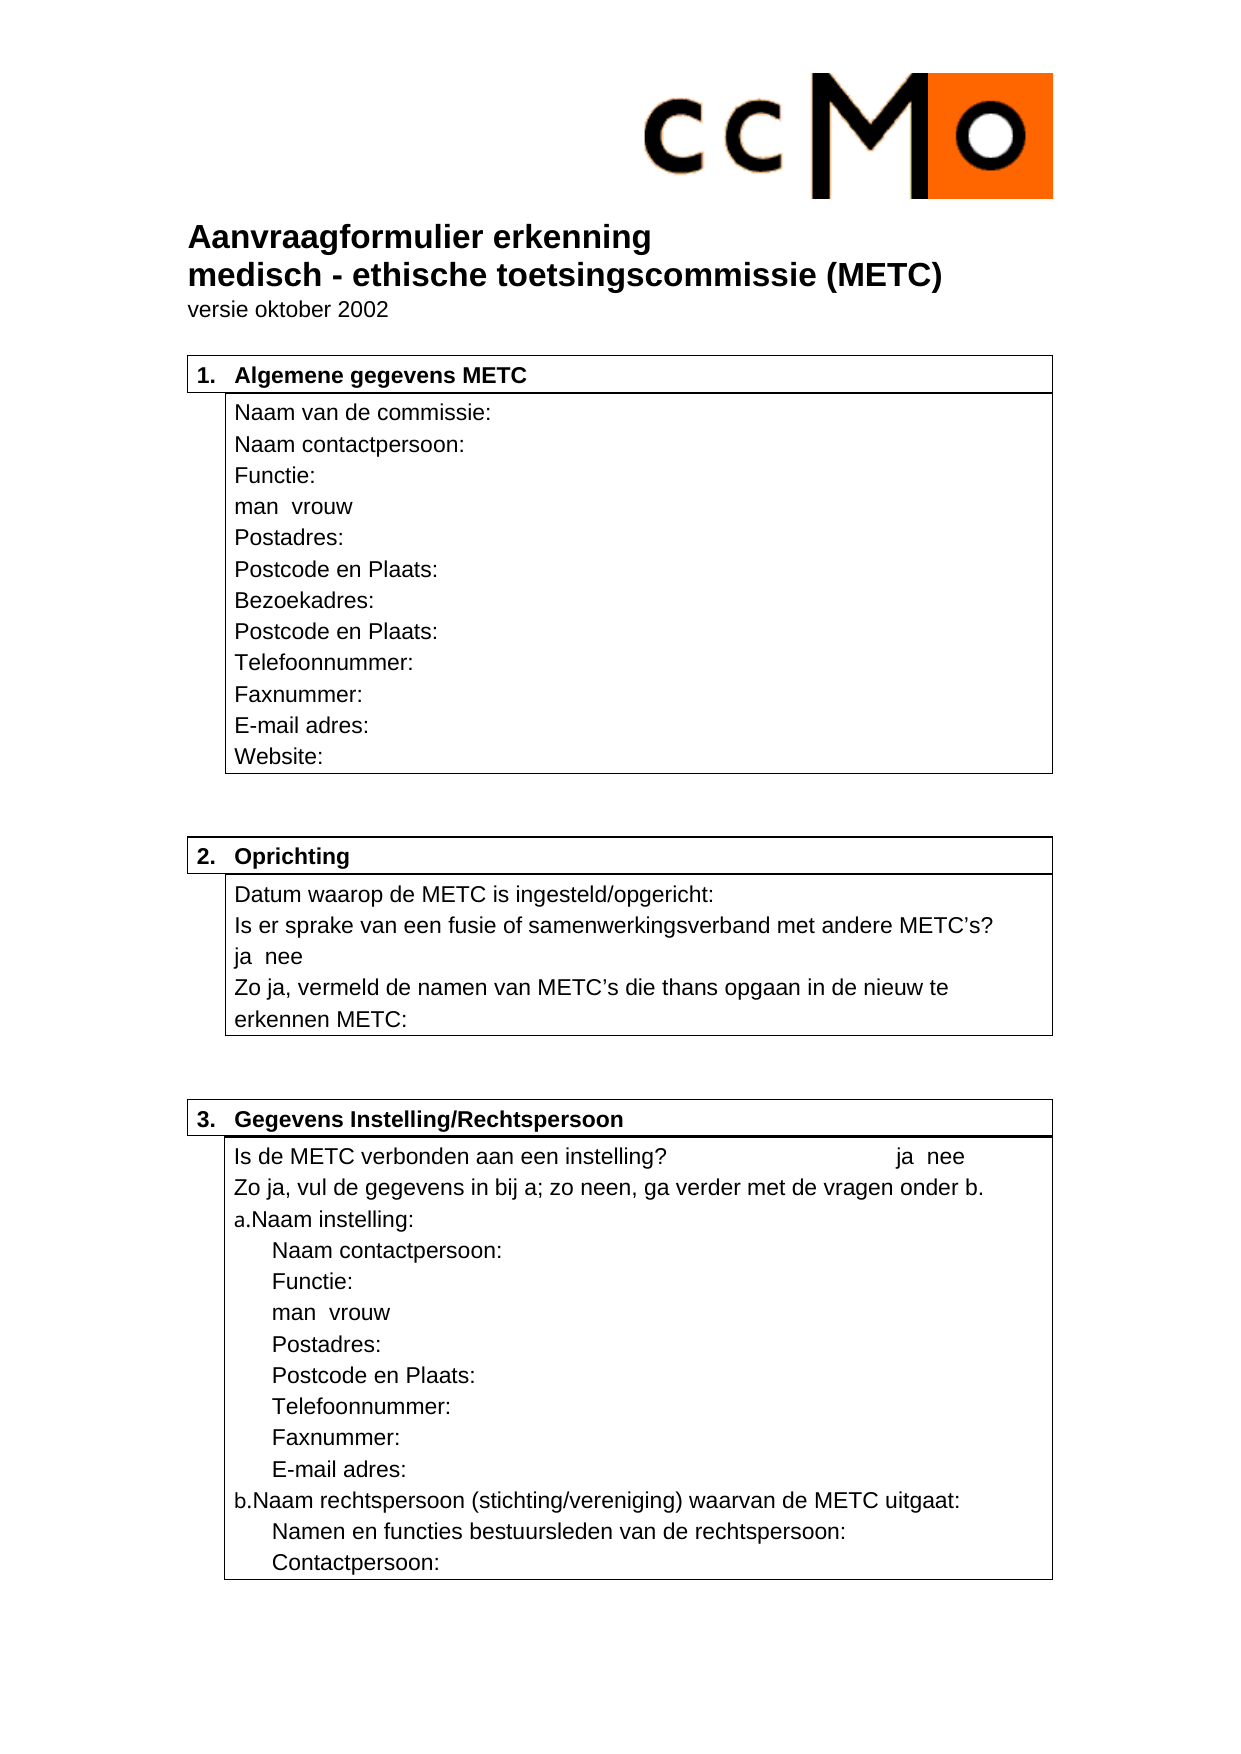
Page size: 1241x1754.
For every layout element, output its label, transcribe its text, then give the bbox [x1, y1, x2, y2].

text Telefoonnummer: [225, 1386, 1052, 1418]
text Is de METC verbonden aan een instelling? ja nee [225, 1138, 1052, 1168]
list Naam rechtspersoon (stichting/vereniging) waarvan de METC uitgaat: [225, 1480, 1052, 1511]
text Website: [226, 736, 1052, 773]
text Telefoonnummer: [226, 643, 1052, 674]
list Algemene gegevens METC [188, 356, 1052, 392]
text Bezoekadres: [226, 580, 1052, 611]
subtitle medisch - ethische toetsingscommissie (METC) [187, 261, 1053, 293]
text Postcode en Plaats: [226, 549, 1052, 580]
text man vrouw [226, 486, 1052, 518]
text Naam contactpersoon: [226, 424, 1052, 455]
list Naam instelling: [225, 1199, 1052, 1230]
text Naam contactpersoon: [225, 1230, 1052, 1261]
text Zo ja, vul de gegevens in bij a; zo neen, ga verder met de vragen onder b. [225, 1168, 1052, 1199]
text man vrouw [225, 1293, 1052, 1324]
subtitle Aanvraagformulier erkenning [187, 224, 1053, 255]
text Zo ja, vermeld de namen van METC’s die thans opgaan in de nieuw te erkennen METC: [226, 968, 1052, 1035]
list Oprichting [188, 838, 1052, 873]
text Functie: [226, 455, 1052, 486]
text E-mail adres: [225, 1449, 1052, 1480]
text Postadres: [226, 518, 1052, 549]
text Namen en functies bestuursleden van de rechtspersoon: [225, 1511, 1052, 1543]
text Postadres: [225, 1324, 1052, 1355]
text ja nee [226, 936, 1052, 968]
text Functie: [225, 1261, 1052, 1293]
text Faxnummer: [225, 1418, 1052, 1449]
text Postcode en Plaats: [225, 1355, 1052, 1386]
subtitle versie oktober 2002 [187, 293, 1053, 324]
text Is er sprake van een fusie of samenwerkingsverband met andere METC’s? [226, 905, 1052, 936]
text Contactpersoon: [225, 1543, 1052, 1579]
text Postcode en Plaats: [226, 611, 1052, 643]
list Gegevens Instelling/Rechtspersoon [188, 1100, 1052, 1135]
text Naam van de commissie: [226, 394, 1052, 424]
text Faxnummer: [226, 674, 1052, 705]
text E-mail adres: [226, 705, 1052, 736]
text Datum waarop de METC is ingesteld/opgericht: [226, 875, 1052, 905]
